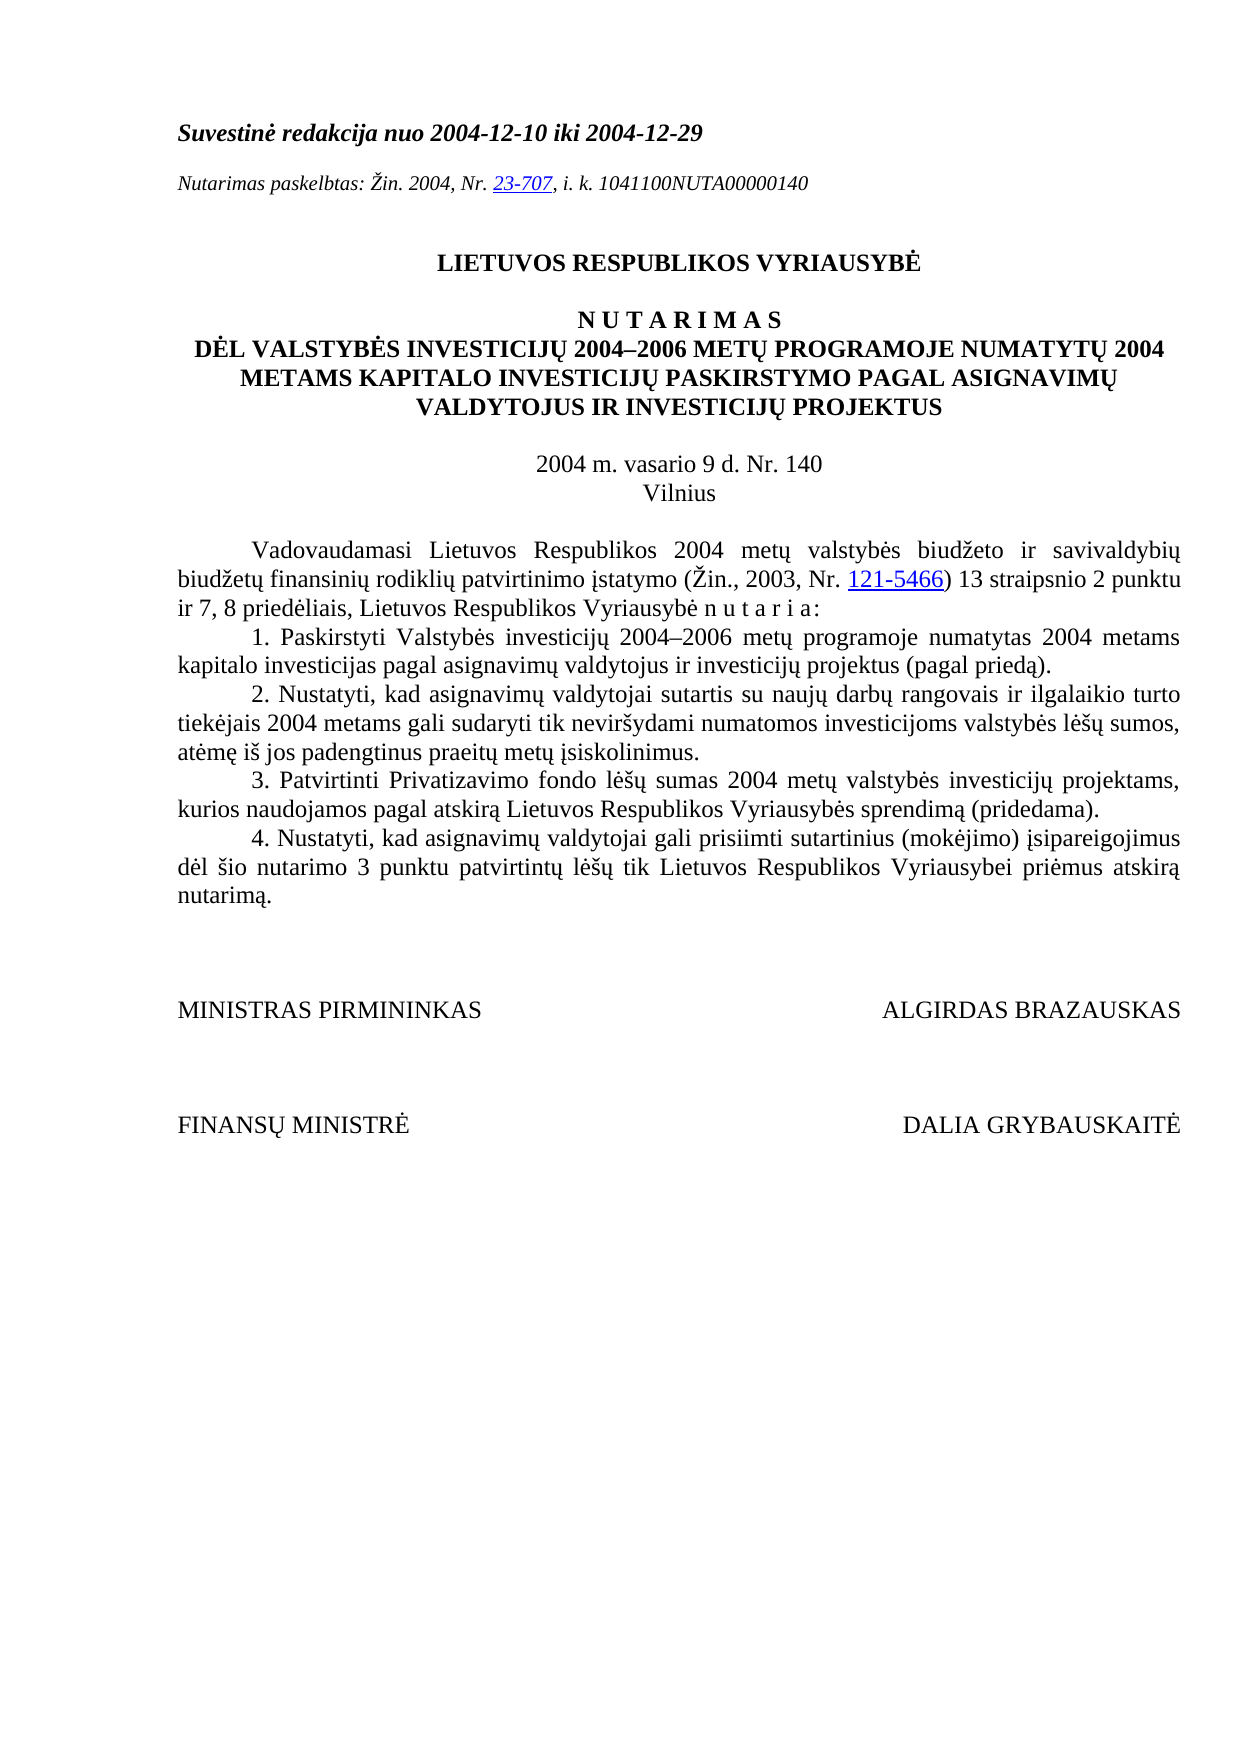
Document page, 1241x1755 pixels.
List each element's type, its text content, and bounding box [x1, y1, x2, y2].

text 3. Patvirtinti Privatizavimo fondo lėšų sumas 2004 metų valstybės investicijų projektams, kurios naudojamos pagal atskirą Lietuvos Respublikos Vyriausybės sprendimą (pridedama). [177, 765, 1181, 823]
text DĖL VALSTYBĖS INVESTICIJŲ 2004–2006 METŲ PROGRAMOJE NUMATYTŲ 2004 METAMS KAPITALO INVESTICIJŲ PASKIRSTYMO PAGAL ASIGNAVIMŲ VALDYTOJUS IR INVESTICIJŲ PROJEKTUS [177, 334, 1181, 420]
text 2004 m. vasario 9 d. Nr. 140 [177, 449, 1181, 478]
text Ministras Pirmininkas Algirdas Brazauskas [177, 995, 1181, 1024]
text Nutarimas paskelbtas: Žin. 2004, Nr. 23-707, i. k. 1041100NUTA00000140 [177, 171, 1181, 195]
text 4. Nustatyti, kad asignavimų valdytojai gali prisiimti sutartinius (mokėjimo) įsipareigojimus dėl šio nutarimo 3 punktu patvirtintų lėšų tik Lietuvos Respublikos Vyriausybei priėmus atskirą nutarimą. [177, 823, 1181, 909]
text N U T A R I M A S [177, 305, 1181, 334]
text 2. Nustatyti, kad asignavimų valdytojai sutartis su naujų darbų rangovais ir ilgalaikio turto tiekėjais 2004 metams gali sudaryti tik neviršydami numatomos investicijoms valstybės lėšų sumos, atėmę iš jos padengtinus praeitų metų įsiskolinimus. [177, 679, 1181, 765]
text Vilnius [177, 478, 1181, 507]
text Finansų ministrė Dalia Grybauskaitė [177, 1110, 1181, 1139]
text LIETUVOS RESPUBLIKOS VYRIAUSYBĖ [177, 248, 1181, 277]
text Vadovaudamasi Lietuvos Respublikos 2004 metų valstybės biudžeto ir savivaldybių biudžetų finansinių rodiklių patvirtinimo įstatymo (Žin., 2003, Nr. 121-5466) 13 straipsnio 2 punktu ir 7, 8 priedėliais, Lietuvos Respublikos Vyriausybė nutaria: [177, 535, 1181, 622]
text Suvestinė redakcija nuo 2004-12-10 iki 2004-12-29 [177, 118, 1181, 147]
text 1. Paskirstyti Valstybės investicijų 2004–2006 metų programoje numatytas 2004 metams kapitalo investicijas pagal asignavimų valdytojus ir investicijų projektus (pagal priedą). [177, 622, 1181, 679]
